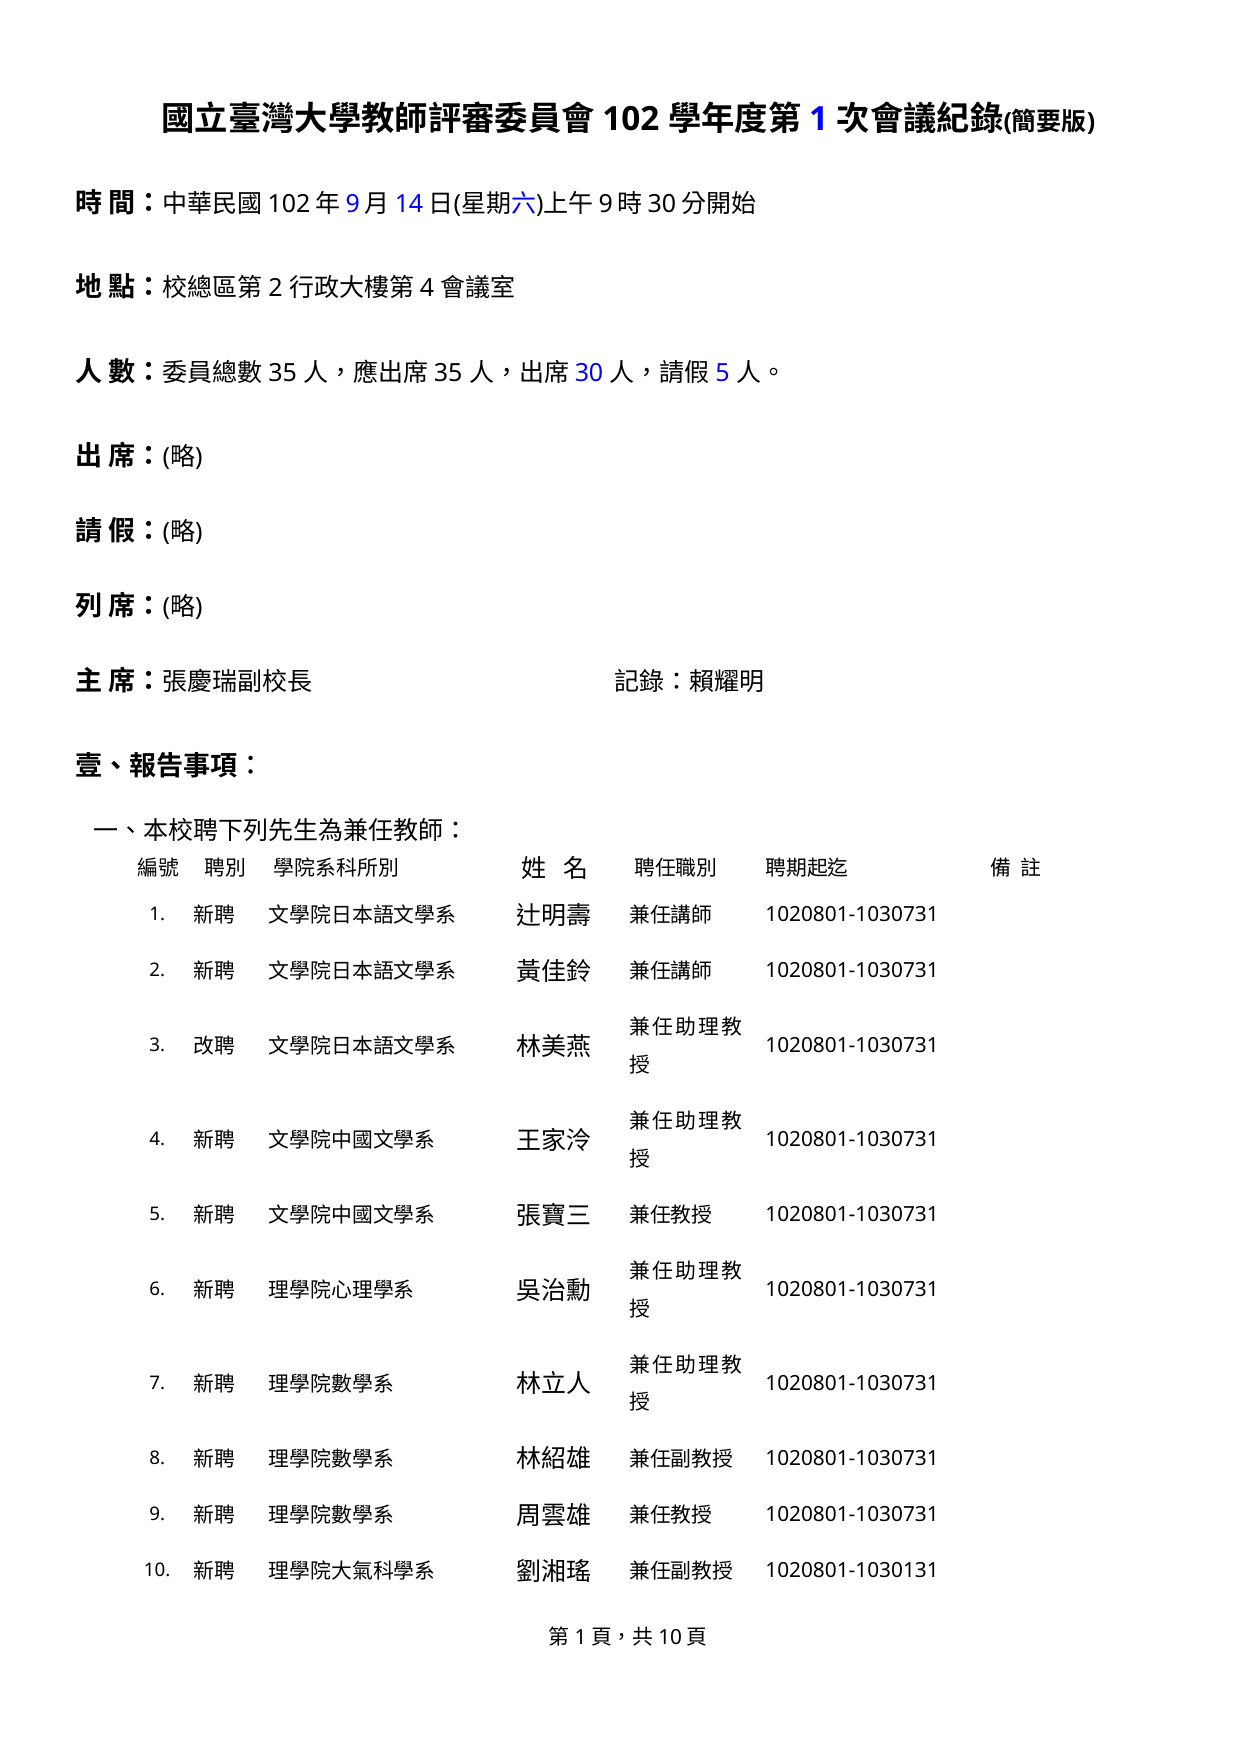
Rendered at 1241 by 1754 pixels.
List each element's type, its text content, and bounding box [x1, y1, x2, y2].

table_header 聘任職別 [623, 848, 754, 885]
table_header 聘別 [188, 848, 262, 885]
text 人 數：委員總數 35 人，應出席 35 人，出席 30 人，請假 5 人。 [75, 332, 1181, 407]
table_cell 新聘 [188, 1485, 262, 1541]
text 時 間：中華民國102年9月14日(星期六)上午9時30分開始 [75, 163, 1181, 238]
table_cell 周雲雄 [510, 1485, 623, 1541]
table_cell 1020801-1030731 [754, 1429, 979, 1485]
text 壹、報告事項︰ [75, 726, 1181, 801]
table_cell 改聘 [188, 998, 262, 1091]
table_cell 新聘 [188, 1185, 262, 1241]
text 地 點：校總區第 2 行政大樓第 4 會議室 [75, 248, 1181, 323]
table_cell 1020801-1030731 [754, 941, 979, 998]
table_cell 兼任教授 [623, 1185, 754, 1241]
table_cell 兼任副教授 [623, 1541, 754, 1598]
table_cell 1020801-1030131 [754, 1541, 979, 1598]
table_cell 兼任講師 [623, 941, 754, 998]
text 列 席：(略) [75, 566, 1181, 641]
table_header 編號 [131, 848, 187, 885]
table_cell [979, 1335, 1196, 1429]
table_cell [979, 1241, 1196, 1335]
table_cell 文學院日本語文學系 [263, 941, 510, 998]
table_cell 新聘 [188, 1335, 262, 1429]
table_cell 理學院數學系 [263, 1335, 510, 1429]
table_cell 新聘 [188, 1091, 262, 1185]
table_cell 1020801-1030731 [754, 1485, 979, 1541]
table_cell 兼任助理教授 [623, 1335, 754, 1429]
table_cell 吳治勳 [510, 1241, 623, 1335]
table_cell 新聘 [188, 941, 262, 998]
table_cell 文學院中國文學系 [263, 1185, 510, 1241]
table_cell 兼任助理教授 [623, 998, 754, 1091]
table_cell 黃佳鈴 [510, 941, 623, 998]
table_cell 9. [131, 1485, 187, 1541]
table_cell 林美燕 [510, 998, 623, 1091]
table_header 備 註 [979, 848, 1196, 885]
table_cell 林紹雄 [510, 1429, 623, 1485]
text 一、本校聘下列先生為兼任教師： [93, 810, 1181, 848]
text 國立臺灣大學教師評審委員會 102 學年度第 1 次會議紀錄(簡要版) [75, 79, 1181, 154]
table_cell 1020801-1030731 [754, 1091, 979, 1185]
table_cell 5. [131, 1185, 187, 1241]
table_cell [979, 1485, 1196, 1541]
table_cell 王家泠 [510, 1091, 623, 1185]
table_cell [979, 941, 1196, 998]
text 請 假：(略) [75, 491, 1181, 566]
table_cell 1020801-1030731 [754, 998, 979, 1091]
table_cell 4. [131, 1091, 187, 1185]
table_cell 3. [131, 998, 187, 1091]
table_cell 兼任副教授 [623, 1429, 754, 1485]
table_cell 7. [131, 1335, 187, 1429]
table_cell 新聘 [188, 885, 262, 941]
table_cell 兼任講師 [623, 885, 754, 941]
table_cell 2. [131, 941, 187, 998]
table_cell 8. [131, 1429, 187, 1485]
table_cell 文學院日本語文學系 [263, 998, 510, 1091]
table_header 姓 名 [510, 848, 623, 885]
table_cell 兼任教授 [623, 1485, 754, 1541]
table_cell 1020801-1030731 [754, 1335, 979, 1429]
table_cell 理學院心理學系 [263, 1241, 510, 1335]
table_cell 兼任助理教授 [623, 1091, 754, 1185]
table_cell 理學院數學系 [263, 1485, 510, 1541]
table_cell 新聘 [188, 1241, 262, 1335]
table_header 學院系科所別 [263, 848, 510, 885]
table_cell 1020801-1030731 [754, 1241, 979, 1335]
table_cell 辻明壽 [510, 885, 623, 941]
table_cell 林立人 [510, 1335, 623, 1429]
table_cell 文學院中國文學系 [263, 1091, 510, 1185]
table_cell 新聘 [188, 1429, 262, 1485]
table_cell [979, 1185, 1196, 1241]
table_cell 理學院大氣科學系 [263, 1541, 510, 1598]
text 出 席：(略) [75, 416, 1181, 491]
table_cell [979, 1541, 1196, 1598]
table_cell 6. [131, 1241, 187, 1335]
table_header 聘期起迄 [754, 848, 979, 885]
table_cell [979, 1429, 1196, 1485]
text 主 席：張慶瑞副校長 記錄：賴耀明 [75, 641, 1181, 716]
table_cell 1020801-1030731 [754, 1185, 979, 1241]
table_cell [979, 998, 1196, 1091]
table_cell 新聘 [188, 1541, 262, 1598]
table_cell 理學院數學系 [263, 1429, 510, 1485]
table_cell [979, 885, 1196, 941]
table_cell 張寶三 [510, 1185, 623, 1241]
table_cell 1020801-1030731 [754, 885, 979, 941]
table_cell 兼任助理教授 [623, 1241, 754, 1335]
table_cell 文學院日本語文學系 [263, 885, 510, 941]
table_cell 1. [131, 885, 187, 941]
table_cell [979, 1091, 1196, 1185]
table_cell 10. [131, 1541, 187, 1598]
table_cell 劉湘瑤 [510, 1541, 623, 1598]
